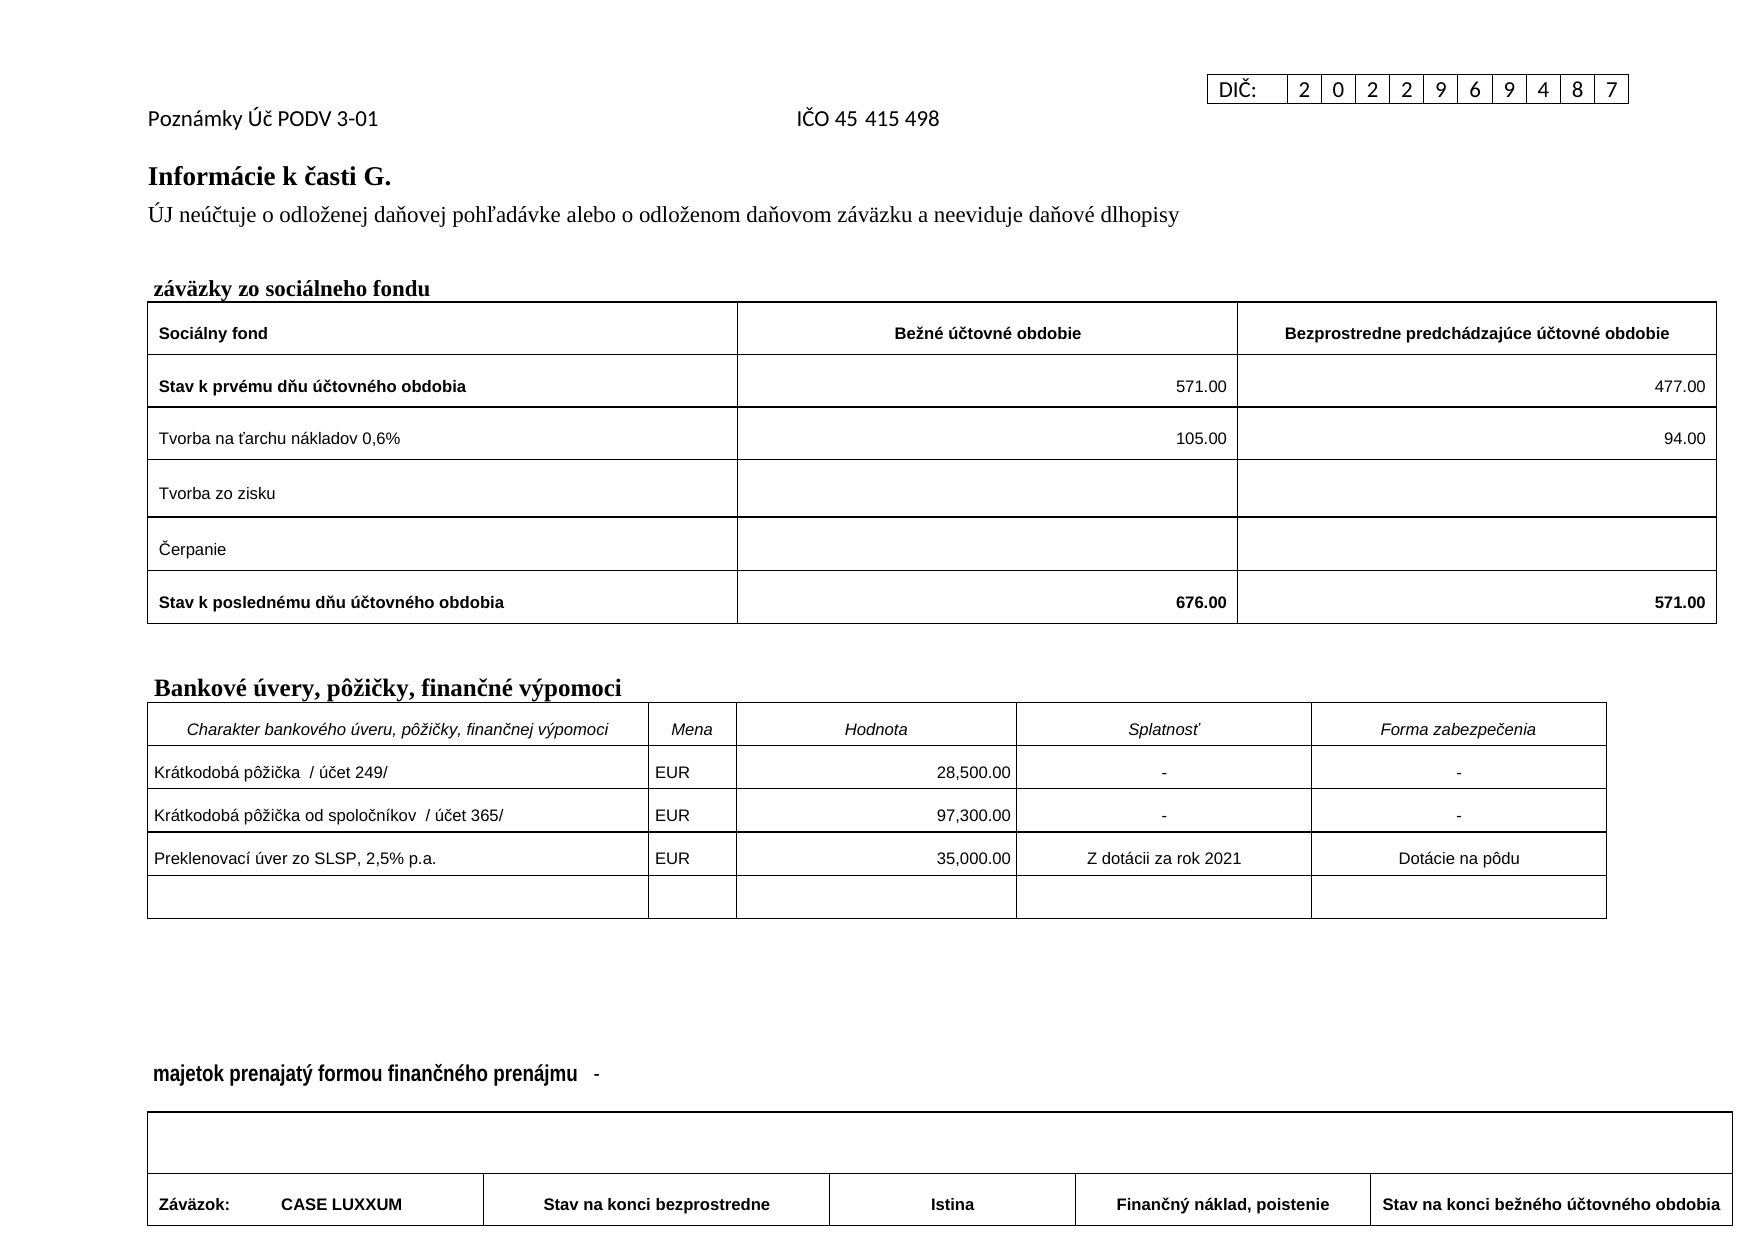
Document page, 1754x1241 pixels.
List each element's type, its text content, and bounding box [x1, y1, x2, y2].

table_cell Finančný náklad, poistenie [1076, 1174, 1370, 1225]
table_cell Stav na konci bezprostredne [484, 1174, 829, 1225]
table_cell [649, 876, 736, 918]
table_cell Stav k poslednému dňu účtovného obdobia [148, 571, 737, 623]
table_cell Istina [830, 1174, 1075, 1225]
table_cell [738, 460, 1237, 516]
table_cell Tvorba zo zisku [148, 460, 737, 516]
text Informácie k časti G. [148, 160, 1606, 191]
table_cell Tvorba na ťarchu nákladov 0,6% [148, 408, 737, 459]
table_cell EUR [649, 789, 736, 831]
table_header Hodnota [737, 703, 1016, 745]
table_cell [1238, 518, 1716, 570]
table_cell EUR [649, 833, 736, 874]
table_header Sociálny fond [148, 303, 737, 354]
table_cell 571,00 [738, 355, 1237, 406]
table_cell - [1017, 789, 1311, 831]
table_cell - [1017, 746, 1311, 788]
table_cell 676,00 [738, 571, 1237, 623]
table_cell - [1312, 789, 1606, 831]
text Bankové úvery, pôžičky, finančné výpomoci [148, 673, 1606, 702]
table_header Charakter bankového úveru, pôžičky, finančnej výpomoci [148, 703, 648, 745]
table_cell 105,00 [738, 408, 1237, 459]
table_cell 477,00 [1238, 355, 1716, 406]
table_cell [148, 876, 648, 918]
table_cell Čerpanie [148, 518, 737, 570]
text záväzky zo sociálneho fondu [148, 275, 1606, 301]
table_cell 94,00 [1238, 408, 1716, 459]
table_cell Krátkodobá pôžička / účet 249/ [148, 746, 648, 788]
table_cell [1312, 876, 1606, 918]
table_cell 35 000,00 [737, 833, 1016, 874]
table_header Bezprostredne predchádzajúce účtovné obdobie [1238, 303, 1716, 354]
table_cell Záväzok: CASE LUXXUM [148, 1174, 483, 1225]
table_cell [1238, 460, 1716, 516]
text ÚJ neúčtuje o odloženej daňovej pohľadávke alebo o odloženom daňovom záväzku a neeviduje daňové dlhopisy [148, 202, 1606, 228]
table_header Bežné účtovné obdobie [738, 303, 1237, 354]
table_cell - [1312, 746, 1606, 788]
text majetok prenajatý formou finančného prenájmu - [148, 1059, 1606, 1086]
table_cell [738, 518, 1237, 570]
table_cell EUR [649, 746, 736, 788]
table_cell [1017, 876, 1311, 918]
table_cell Preklenovací úver zo SLSP, 2,5% p.a. [148, 833, 648, 874]
table_cell 97 300,00 [737, 789, 1016, 831]
table_cell Stav k prvému dňu účtovného obdobia [148, 355, 737, 406]
table_cell 571,00 [1238, 571, 1716, 623]
table_cell Stav na konci bežného účtovného obdobia [1371, 1174, 1732, 1225]
table_header Splatnosť [1017, 703, 1311, 745]
table_header Mena [649, 703, 736, 745]
table_cell Dotácie na pôdu [1312, 833, 1606, 874]
table_cell Z dotácii za rok 2021 [1017, 833, 1311, 874]
table_cell [737, 876, 1016, 918]
table_header Forma zabezpečenia [1312, 703, 1606, 745]
table_cell Krátkodobá pôžička od spoločníkov / účet 365/ [148, 789, 648, 831]
table_cell 28 500,00 [737, 746, 1016, 788]
table_header [148, 1113, 1732, 1173]
